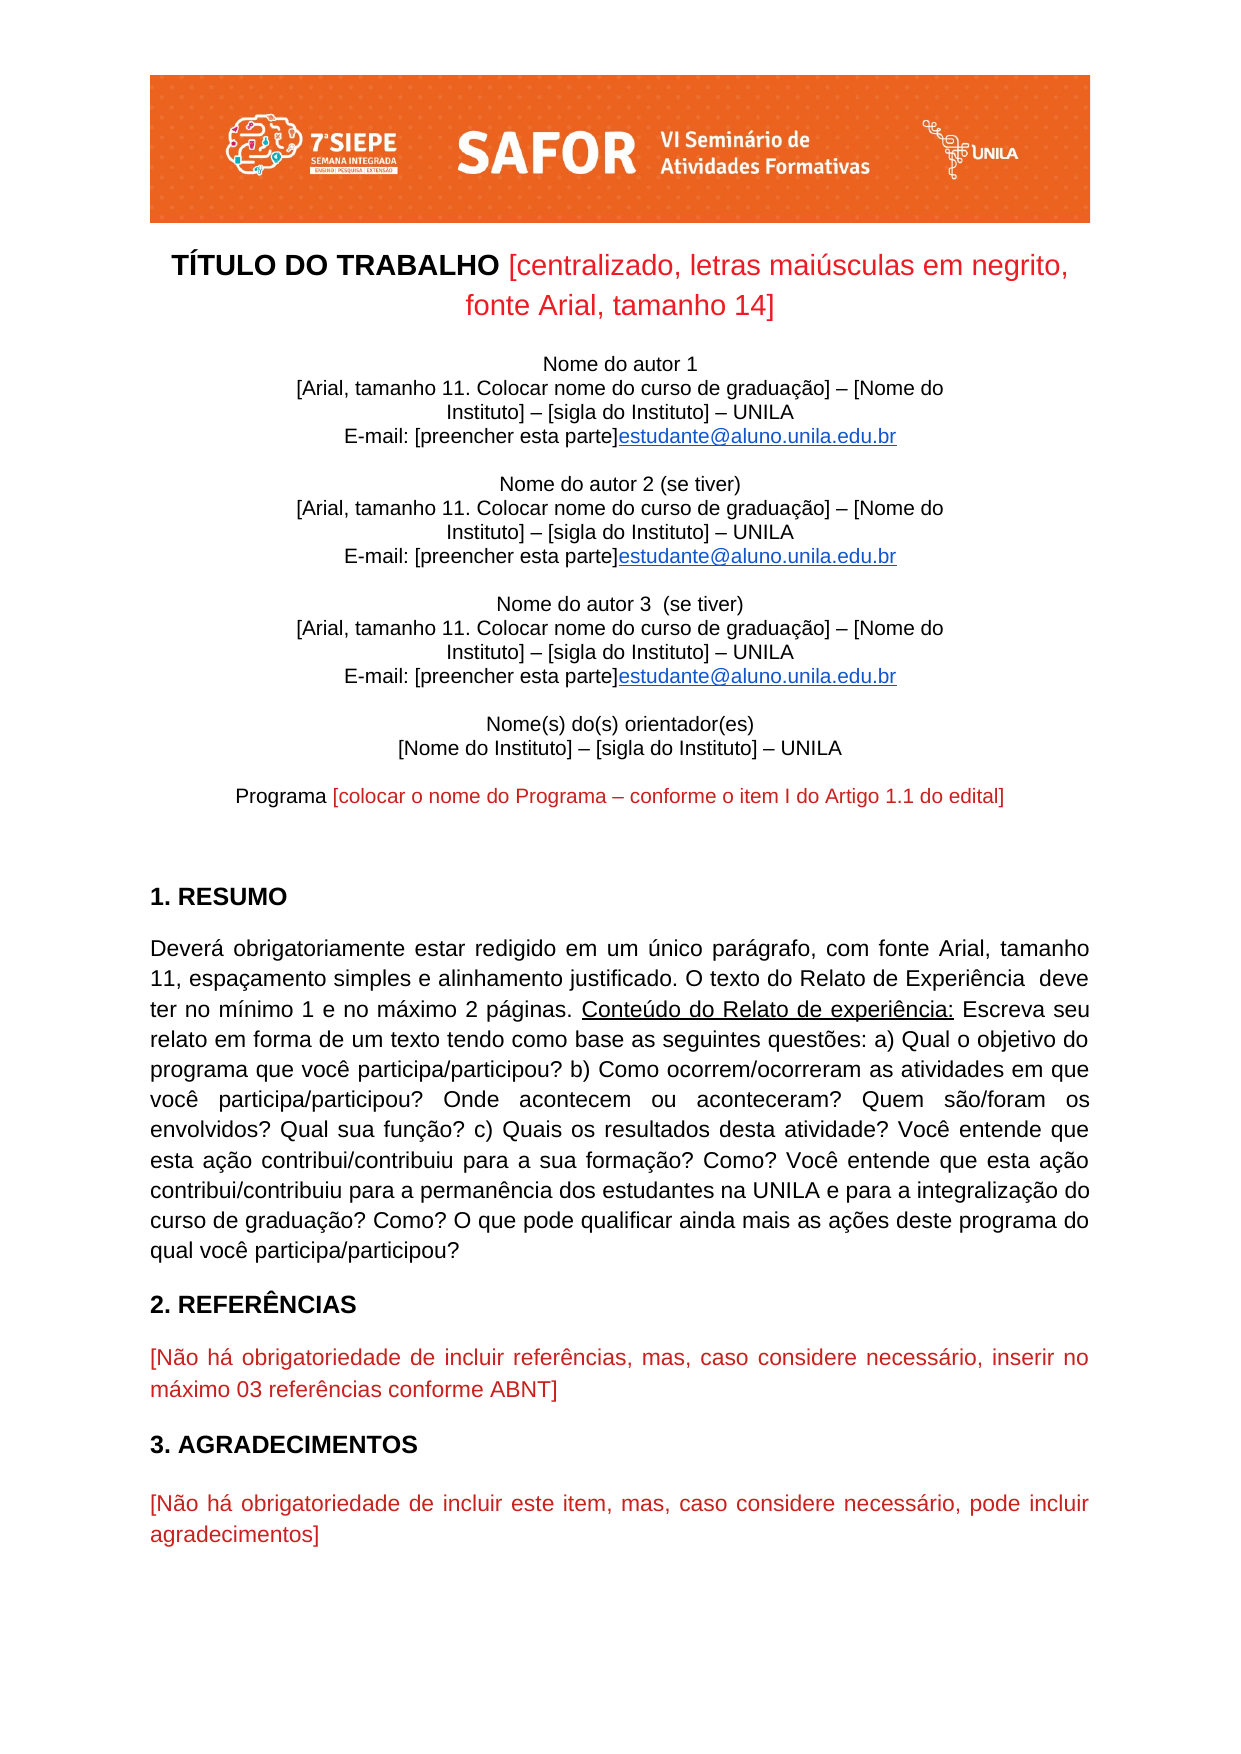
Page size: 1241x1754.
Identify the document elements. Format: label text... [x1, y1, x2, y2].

text Deverá obrigatoriamente estar redigido em um único parágrafo, com fonte Arial, tamanho 11, espaçamento simples e alinhamento justificado. O texto do Relato de Experiência deve ter no mínimo 1 e no máximo 2 páginas. Conteúdo do Relato de experiência: Escreva seu relato em forma de um texto tendo como base as seguintes questões: a) Qual o objetivo do programa que você participa/participou? b) Como ocorrem/ocorreram as atividades em que você participa/participou? Onde acontecem ou aconteceram? Quem são/foram os envolvidos? Qual sua função? c) Quais os resultados desta atividade? Você entende que esta ação contribui/contribuiu para a sua formação? Como? Você entende que esta ação contribui/contribuiu para a permanência dos estudantes na UNILA e para a integralização do curso de graduação? Como? O que pode qualificar ainda mais as ações deste programa do qual você participa/participou? [150, 935, 1090, 1264]
text [Arial, tamanho 11. Colocar nome do curso de graduação] – [Nome do [150, 496, 1090, 520]
text 2. REFERÊNCIAS [150, 1290, 1090, 1319]
text 1. RESUMO [150, 881, 1090, 910]
text E-mail: [preencher esta parte]estudante@aluno.unila.edu.br [150, 544, 1090, 568]
text E-mail: [preencher esta parte]estudante@aluno.unila.edu.br [150, 424, 1090, 448]
text E-mail: [preencher esta parte]estudante@aluno.unila.edu.br [150, 664, 1090, 688]
picture [150, 75, 1091, 223]
text Nome(s) do(s) orientador(es) [150, 712, 1090, 736]
text [Não há obrigatoriedade de incluir este item, mas, caso considere necessário, pode incluir agradecimentos] [150, 1490, 1090, 1548]
text 3. AGRADECIMENTOS [150, 1430, 1090, 1459]
text Instituto] – [sigla do Instituto] – UNILA [150, 520, 1090, 544]
text TÍTULO DO TRABALHO [centralizado, letras maiúsculas em negrito, fonte Arial, tamanho 14] [150, 248, 1090, 322]
text Instituto] – [sigla do Instituto] – UNILA [150, 640, 1090, 664]
text [Não há obrigatoriedade de incluir referências, mas, caso considere necessário, inserir no máximo 03 referências conforme ABNT] [150, 1344, 1090, 1402]
text [Arial, tamanho 11. Colocar nome do curso de graduação] – [Nome do [150, 616, 1090, 640]
text Nome do autor 1 [150, 352, 1090, 376]
text Instituto] – [sigla do Instituto] – UNILA [150, 400, 1090, 424]
text Nome do autor 3 (se tiver) [150, 592, 1090, 616]
text Programa [colocar o nome do Programa – conforme o item I do Artigo 1.1 do edital] [150, 783, 1090, 807]
text Nome do autor 2 (se tiver) [150, 472, 1090, 496]
text [Nome do Instituto] – [sigla do Instituto] – UNILA [150, 736, 1090, 759]
text [Arial, tamanho 11. Colocar nome do curso de graduação] – [Nome do [150, 376, 1090, 400]
